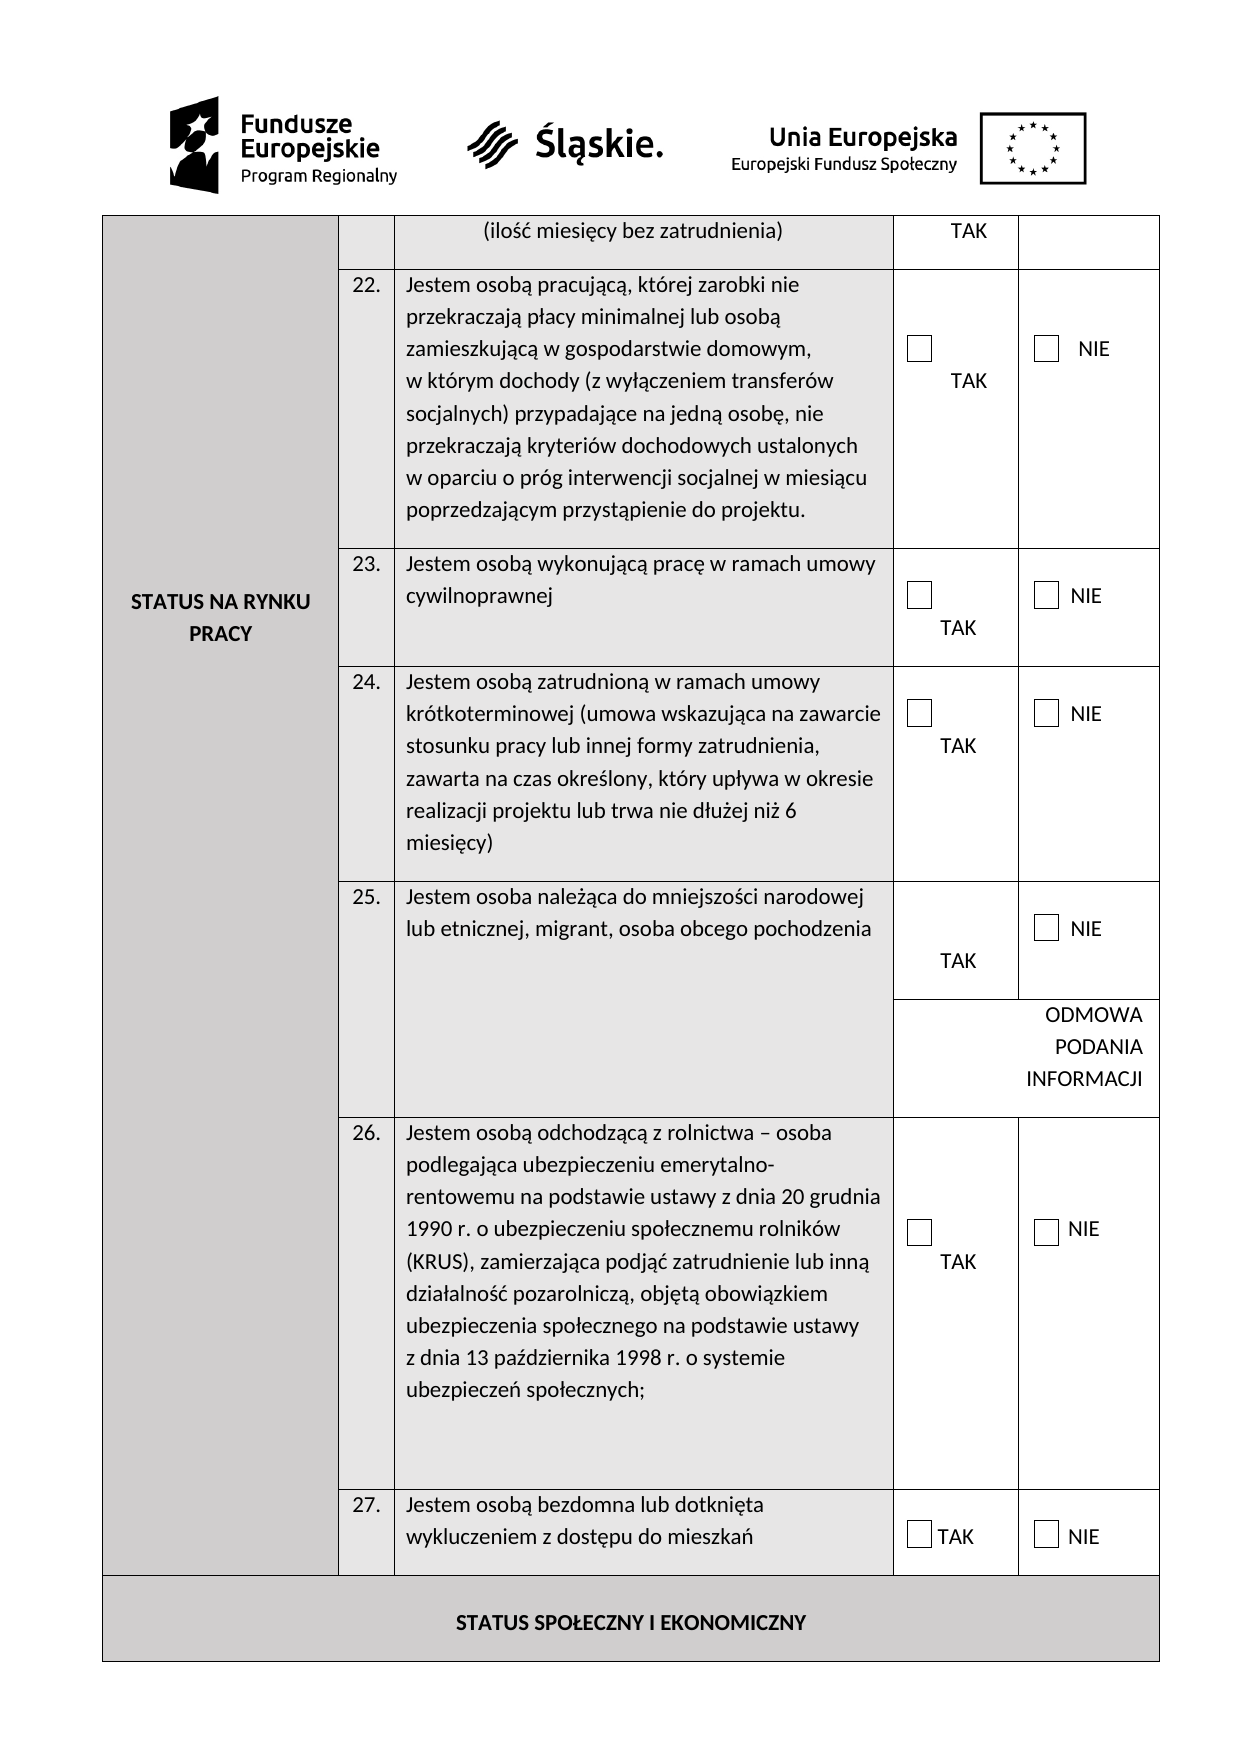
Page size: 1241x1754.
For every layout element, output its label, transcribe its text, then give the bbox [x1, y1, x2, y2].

table_cell NIE [1019, 270, 1159, 548]
table_cell TAK [894, 1490, 1018, 1575]
table_cell [339, 216, 394, 269]
table_cell STATUS NA RYNKU PRACY [103, 216, 338, 1575]
table_cell TAK [894, 270, 1018, 548]
table_cell 24. [339, 667, 394, 881]
table_cell TAK [894, 667, 1018, 881]
table_cell Jestem osobą zatrudnioną w ramach umowy krótkoterminowej (umowa wskazująca na zawarcie stosunku pracy lub innej formy zatrudnienia, zawarta na czas określony, który upływa w okresie realizacji projektu lub trwa nie dłużej niż 6 miesięcy) [395, 667, 893, 881]
table_cell ODMOWA PODANIA INFORMACJI [894, 1000, 1159, 1117]
table_cell 26. [339, 1118, 394, 1489]
table_cell Jestem osobą odchodzącą z rolnictwa – osoba podlegająca ubezpieczeniu emerytalno-rentowemu na podstawie ustawy z dnia 20 grudnia 1990 r. o ubezpieczeniu społecznemu rolników (KRUS), zamierzająca podjąć zatrudnienie lub inną działalność pozarolniczą, objętą obowiązkiem ubezpieczenia społecznego na podstawie ustawy z dnia 13 października 1998 r. o systemie ubezpieczeń społecznych; [395, 1118, 893, 1489]
table_cell 25. [339, 882, 394, 1117]
table_cell TAK [894, 549, 1018, 666]
table_cell Jestem osoba należąca do mniejszości narodowej lub etnicznej, migrant, osoba obcego pochodzenia [395, 882, 893, 1117]
table_cell [1019, 216, 1159, 269]
table_cell STATUS SPOŁECZNY I EKONOMICZNY [103, 1576, 1159, 1661]
table_cell NIE [1019, 1118, 1159, 1489]
table_cell 23. [339, 549, 394, 666]
table_cell NIE [1019, 882, 1159, 999]
table_cell Jestem osobą wykonującą pracę w ramach umowy cywilnoprawnej [395, 549, 893, 666]
table_cell NIE [1019, 1490, 1159, 1575]
table_cell TAK [894, 882, 1018, 999]
table_cell 27. [339, 1490, 394, 1575]
table_cell TAK [894, 216, 1018, 269]
table_cell Jestem osobą pracującą, której zarobki nie przekraczają płacy minimalnej lub osobą zamieszkującą w gospodarstwie domowym, w którym dochody (z wyłączeniem transferów socjalnych) przypadające na jedną osobę, nie przekraczają kryteriów dochodowych ustalonych w oparciu o próg interwencji socjalnej w miesiącu poprzedzającym przystąpienie do projektu. [395, 270, 893, 548]
table_cell 22. [339, 270, 394, 548]
table_cell NIE [1019, 667, 1159, 881]
table_cell Jestem osobą bezdomna lub dotknięta wykluczeniem z dostępu do mieszkań [395, 1490, 893, 1575]
table_cell (ilość miesięcy bez zatrudnienia) [395, 216, 893, 269]
table_cell TAK [894, 1118, 1018, 1489]
table_cell NIE [1019, 549, 1159, 666]
